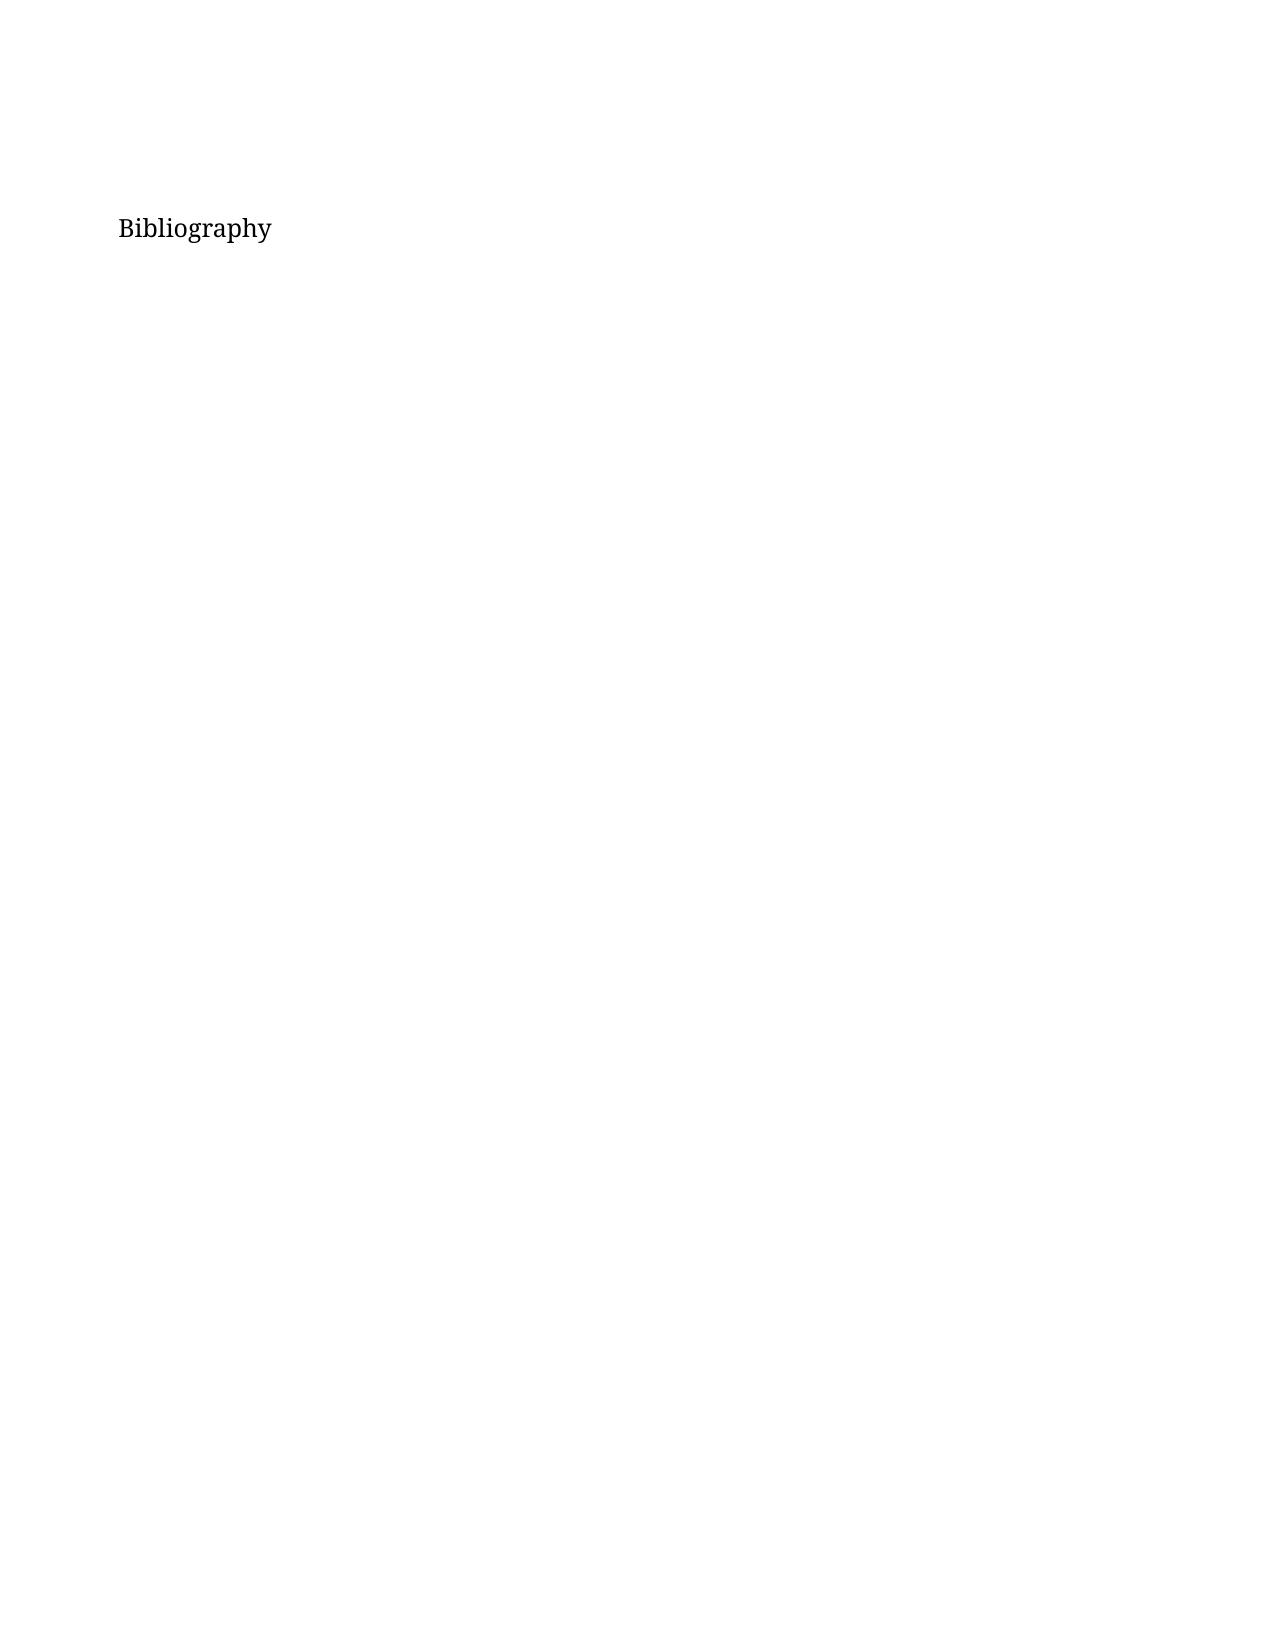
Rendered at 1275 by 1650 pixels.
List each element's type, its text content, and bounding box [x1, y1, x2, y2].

text Bibliography [118, 211, 1157, 245]
